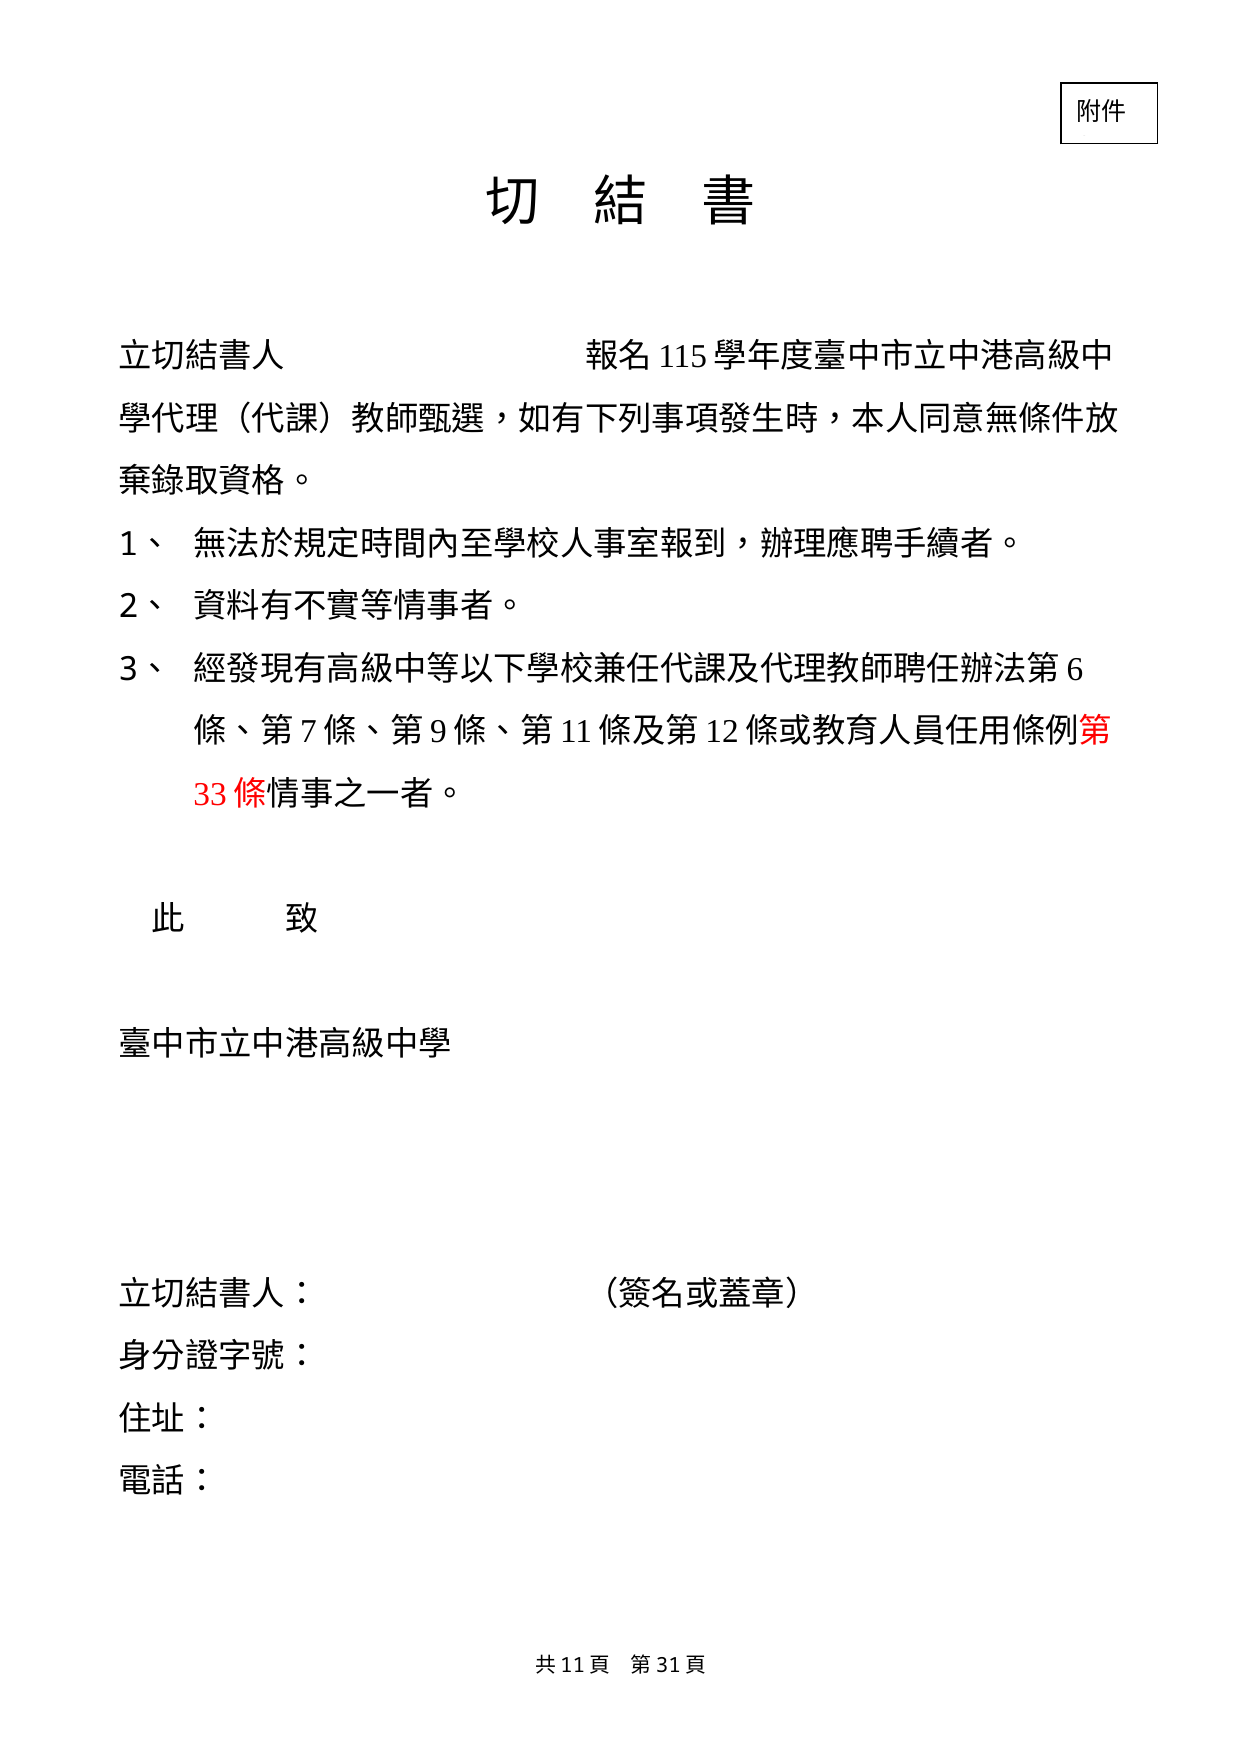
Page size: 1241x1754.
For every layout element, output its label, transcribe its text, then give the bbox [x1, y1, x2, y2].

text 臺中市立中港高級中學 [118, 999, 1122, 1061]
text 此 致 [118, 874, 1122, 936]
text 切 結 書 [1062, 84, 1157, 143]
text 電話： [118, 1436, 1122, 1499]
list 無法於規定時間內至學校人事室報到，辦理應聘手續者。 [118, 499, 1122, 561]
text 附件3 [1077, 91, 1142, 135]
text 立切結書人： （簽名或蓋章） [118, 1249, 1122, 1311]
text 住址： [118, 1374, 1122, 1436]
text 立切結書人 報名115學年度臺中市立中港高級中學代理（代課）教師甄選，如有下列事項發生時，本人同意無條件放棄錄取資格。 [118, 311, 1122, 499]
text 切 結 書 [118, 124, 1122, 249]
text 身分證字號： [118, 1311, 1122, 1374]
list 資料有不實等情事者。 [118, 561, 1122, 624]
list 經發現有高級中等以下學校兼任代課及代理教師聘任辦法第6條、第7條、第9條、第11條及第12條或教育人員任用條例第33條情事之一者。 [118, 624, 1122, 811]
